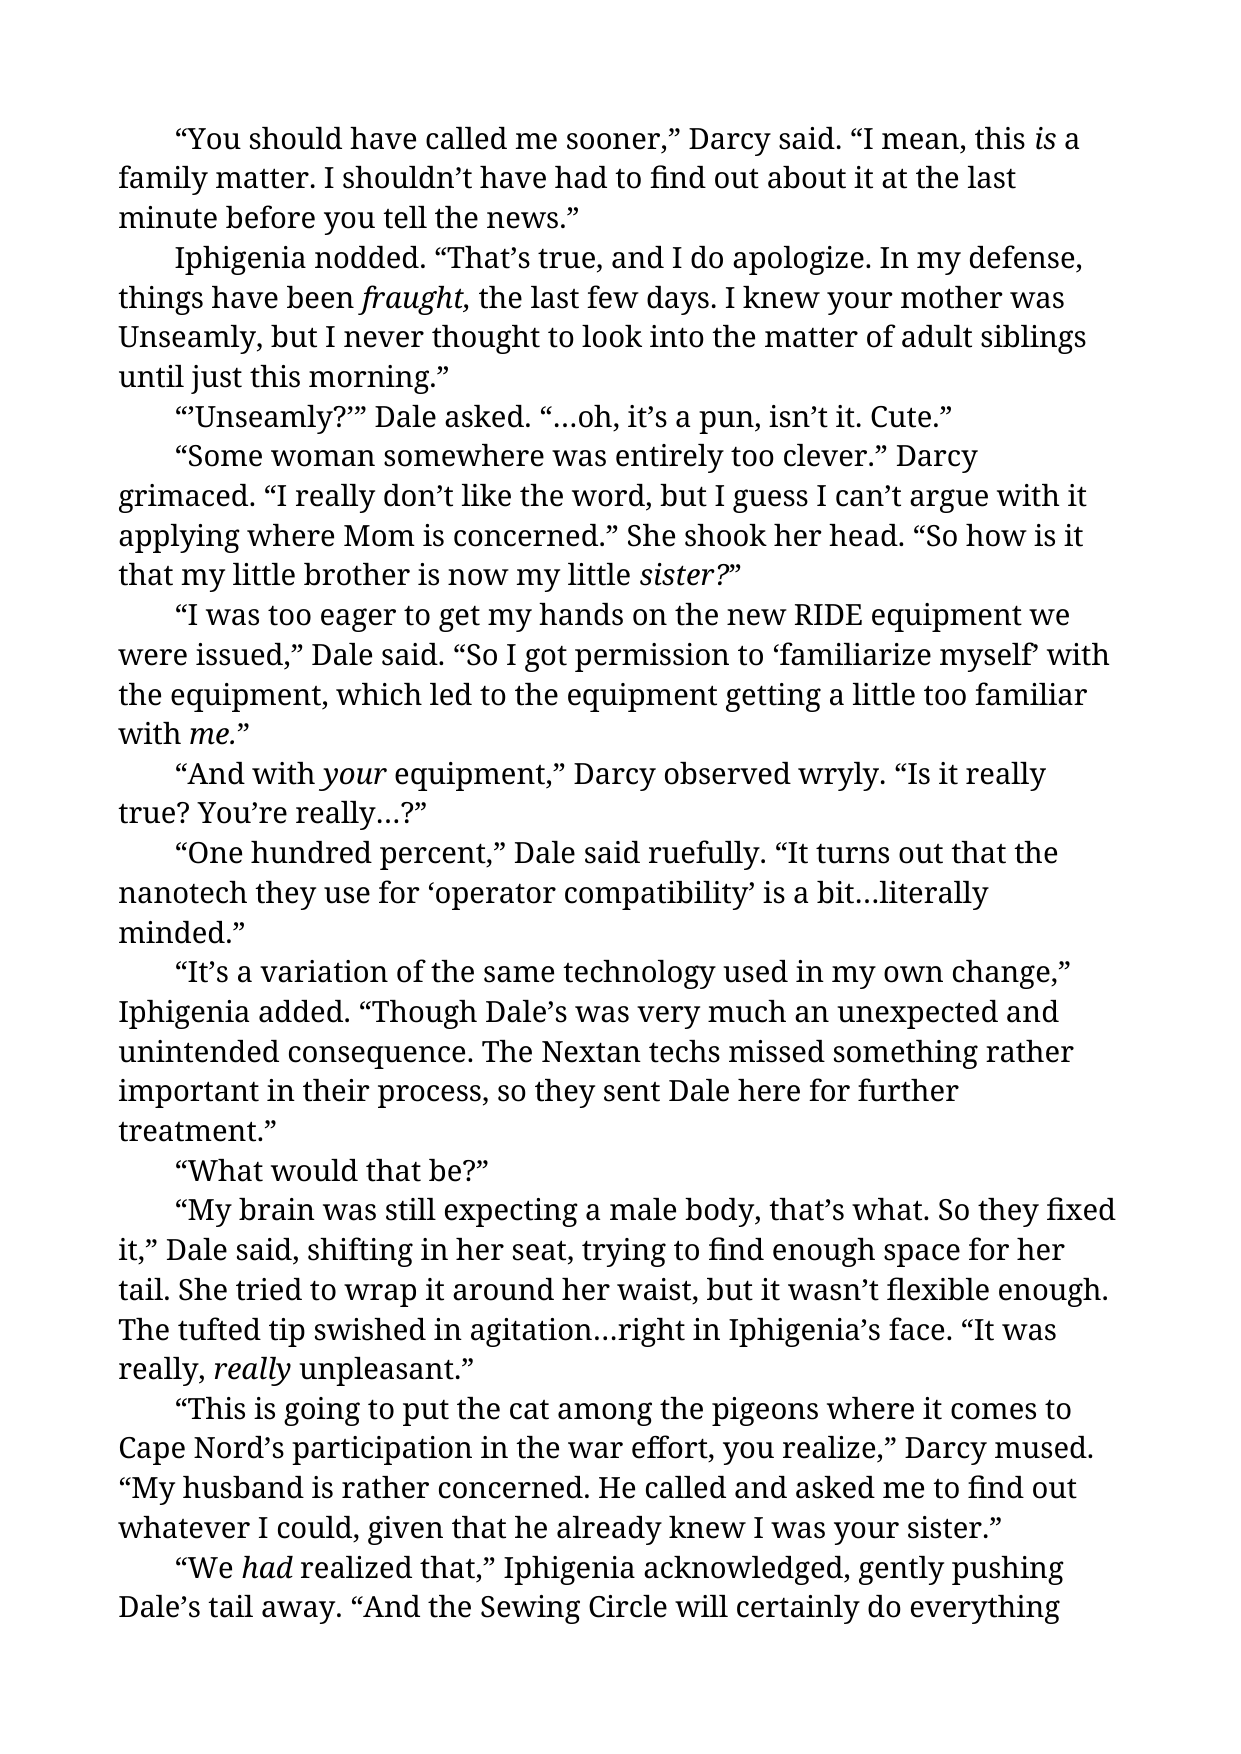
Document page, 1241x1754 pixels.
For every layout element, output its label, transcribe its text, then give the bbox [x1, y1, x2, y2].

text “My brain was still expecting a male body, that’s what. So they fixed it,” Dale said, shifting in her seat, trying to find enough space for her tail. She tried to wrap it around her waist, but it wasn’t flexible enough. The tufted tip swished in agitation…right in Iphigenia’s face. “It was really, really unpleasant.” [118, 1190, 1122, 1388]
text “This is going to put the cat among the pigeons where it comes to Cape Nord’s participation in the war effort, you realize,” Darcy mused. “My husband is rather concerned. He called and asked me to find out whatever I could, given that he already knew I was your sister.” [118, 1388, 1122, 1547]
text “We had realized that,” Iphigenia acknowledged, gently pushing Dale’s tail away. “And the Sewing Circle will certainly do everything [118, 1547, 1122, 1626]
text “One hundred percent,” Dale said ruefully. “It turns out that the nanotech they use for ‘operator compatibility’ is a bit…literally minded.” [118, 832, 1122, 952]
text “Some woman somewhere was entirely too clever.” Darcy grimaced. “I really don’t like the word, but I guess I can’t argue with it applying where Mom is concerned.” She shook her head. “So how is it that my little brother is now my little sister?” [118, 436, 1122, 594]
text “’Unseamly?’” Dale asked. “…oh, it’s a pun, isn’t it. Cute.” [118, 396, 1122, 436]
text “What would that be?” [118, 1150, 1122, 1190]
text “I was too eager to get my hands on the new RIDE equipment we were issued,” Dale said. “So I got permission to ‘familiarize myself’ with the equipment, which led to the equipment getting a little too familiar with me.” [118, 594, 1122, 753]
text “And with your equipment,” Darcy observed wryly. “Is it really true? You’re really…?” [118, 753, 1122, 832]
text “It’s a variation of the same technology used in my own change,” Iphigenia added. “Though Dale’s was very much an unexpected and unintended consequence. The Nextan techs missed something rather important in their process, so they sent Dale here for further treatment.” [118, 952, 1122, 1150]
text “You should have called me sooner,” Darcy said. “I mean, this is a family matter. I shouldn’t have had to find out about it at the last minute before you tell the news.” [118, 118, 1122, 237]
text Iphigenia nodded. “That’s true, and I do apologize. In my defense, things have been fraught, the last few days. I knew your mother was Unseamly, but I never thought to look into the matter of adult siblings until just this morning.” [118, 237, 1122, 396]
